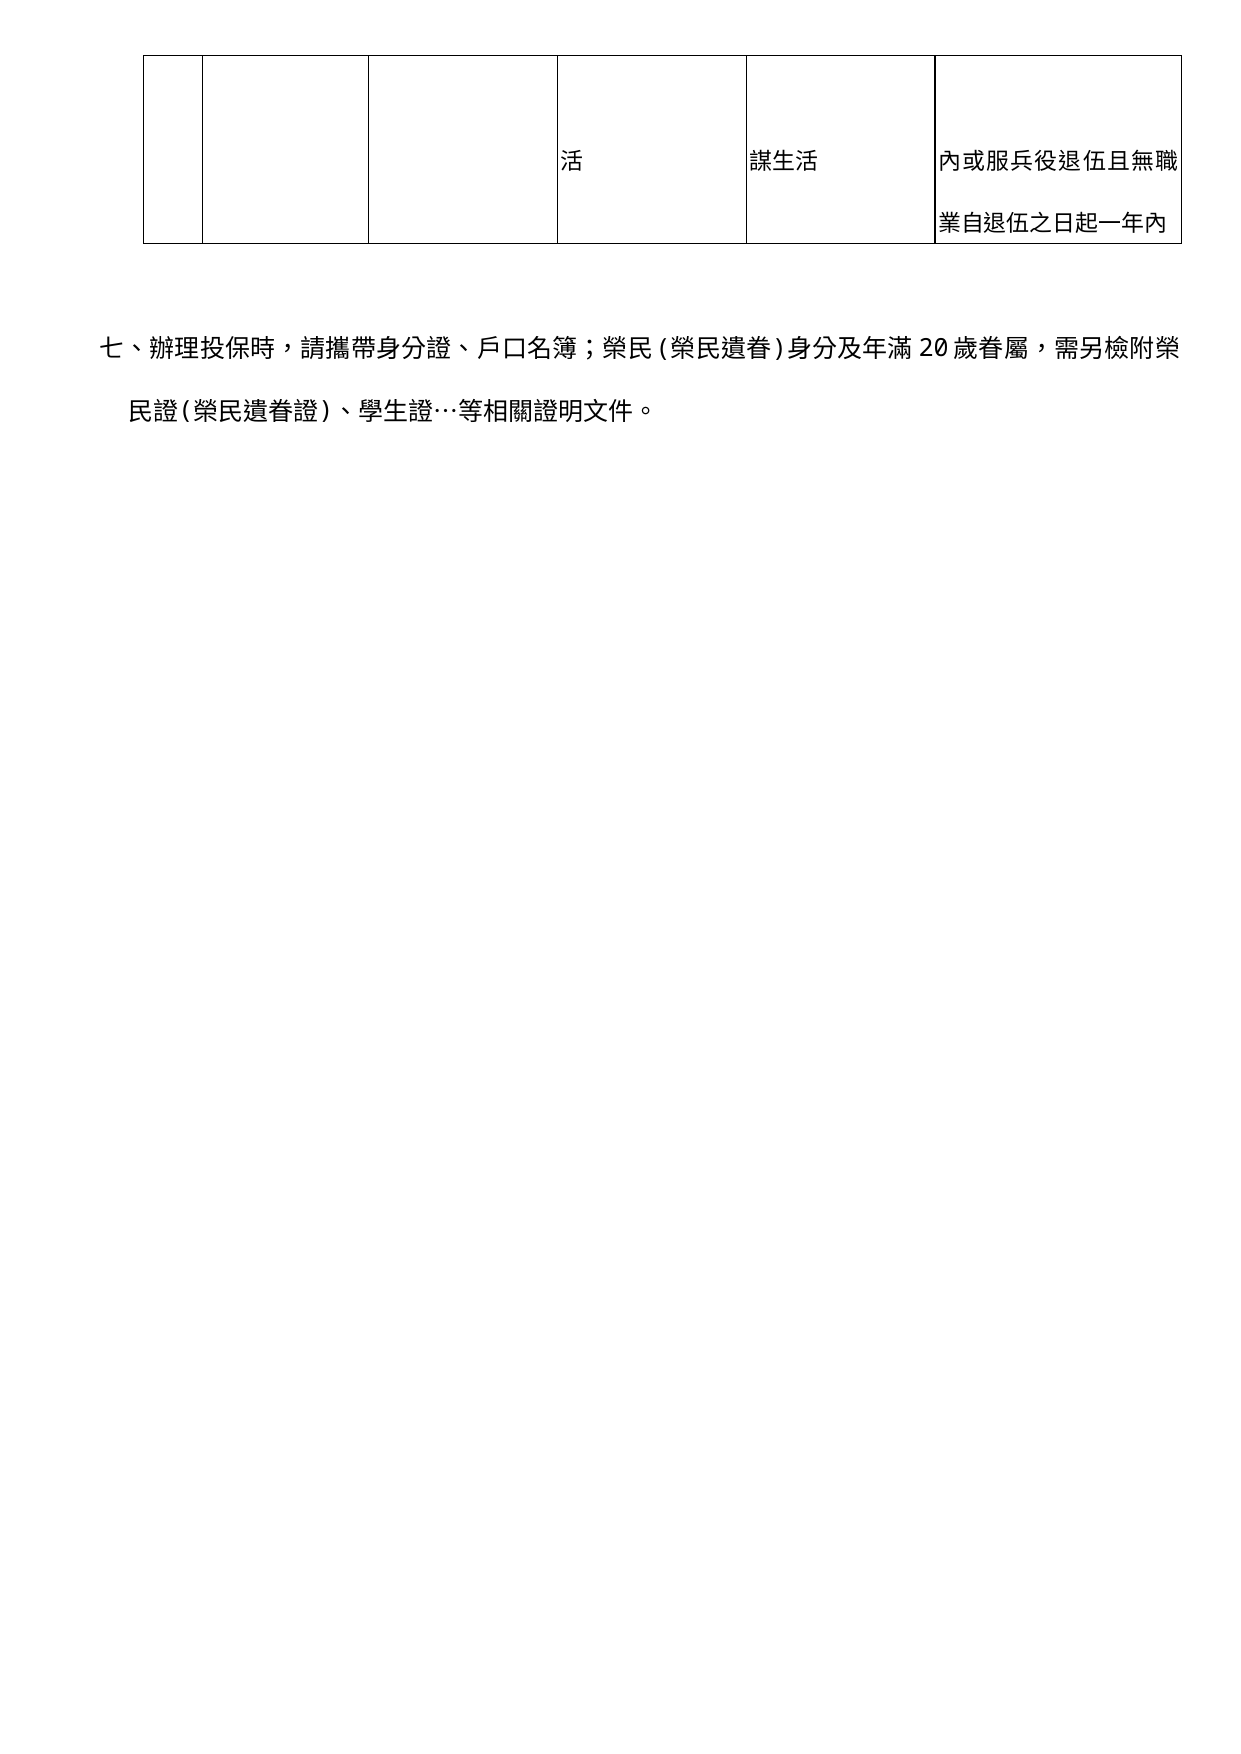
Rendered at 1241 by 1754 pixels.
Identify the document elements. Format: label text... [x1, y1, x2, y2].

table_cell 活 [558, 56, 746, 243]
table_cell 內或服兵役退伍且無職業自退伍之日起一年內 [936, 56, 1181, 243]
text 七、辦理投保時，請攜帶身分證、戶口名簿；榮民(榮民遺眷)身分及年滿20歲眷屬，需另檢附榮民證(榮民遺眷證)、學生證…等相關證明文件。 [53, 305, 1181, 430]
table_cell [369, 56, 557, 243]
table_cell [144, 56, 202, 243]
table_cell 謀生活 [747, 56, 934, 243]
table_cell [203, 56, 368, 243]
